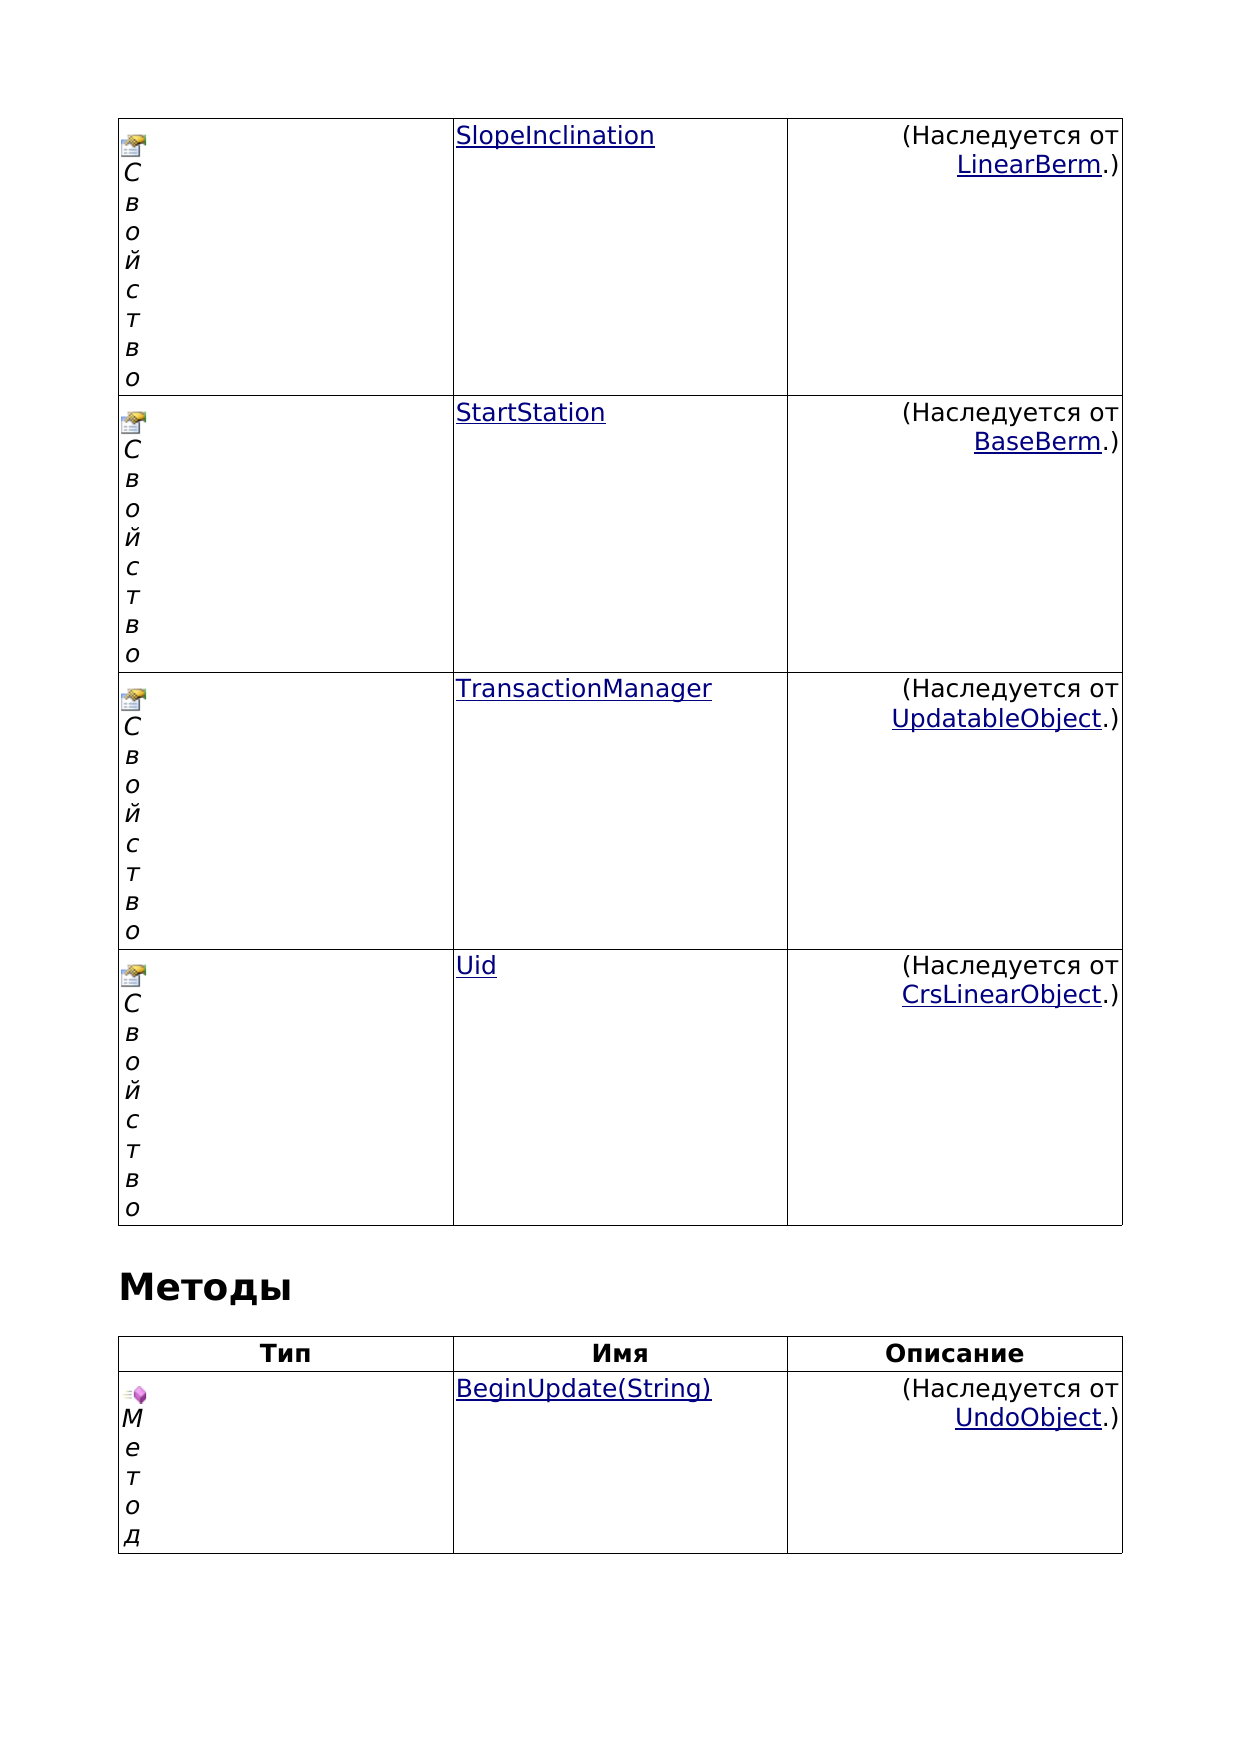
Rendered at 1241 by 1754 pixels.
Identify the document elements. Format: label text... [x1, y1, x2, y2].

table_cell Uid [454, 950, 787, 1225]
table_cell StartStation [454, 396, 787, 672]
table_cell (Наследуется от LinearBerm.) [788, 119, 1122, 395]
picture [121, 1386, 147, 1404]
table_cell TransactionManager [454, 673, 787, 948]
table_cell (Наследуется от BaseBerm.) [788, 396, 1122, 672]
picture [121, 410, 147, 436]
table_cell [119, 1372, 453, 1553]
table_header Имя [454, 1337, 787, 1371]
table_header Тип [119, 1337, 453, 1371]
table_cell [119, 119, 453, 395]
table_header Описание [788, 1337, 1122, 1371]
table_cell (Наследуется от CrsLinearObject.) [788, 950, 1122, 1225]
table_cell [119, 950, 453, 1225]
subtitle Методы [118, 1265, 1122, 1309]
table_cell [119, 396, 453, 672]
table_cell BeginUpdate(String) [454, 1372, 787, 1553]
table_cell (Наследуется от UndoObject.) [788, 1372, 1122, 1553]
table_cell SlopeInclination [454, 119, 787, 395]
table_cell [119, 673, 453, 948]
picture [121, 687, 147, 713]
table_cell (Наследуется от UpdatableObject.) [788, 673, 1122, 948]
picture [121, 133, 147, 159]
picture [121, 963, 147, 989]
